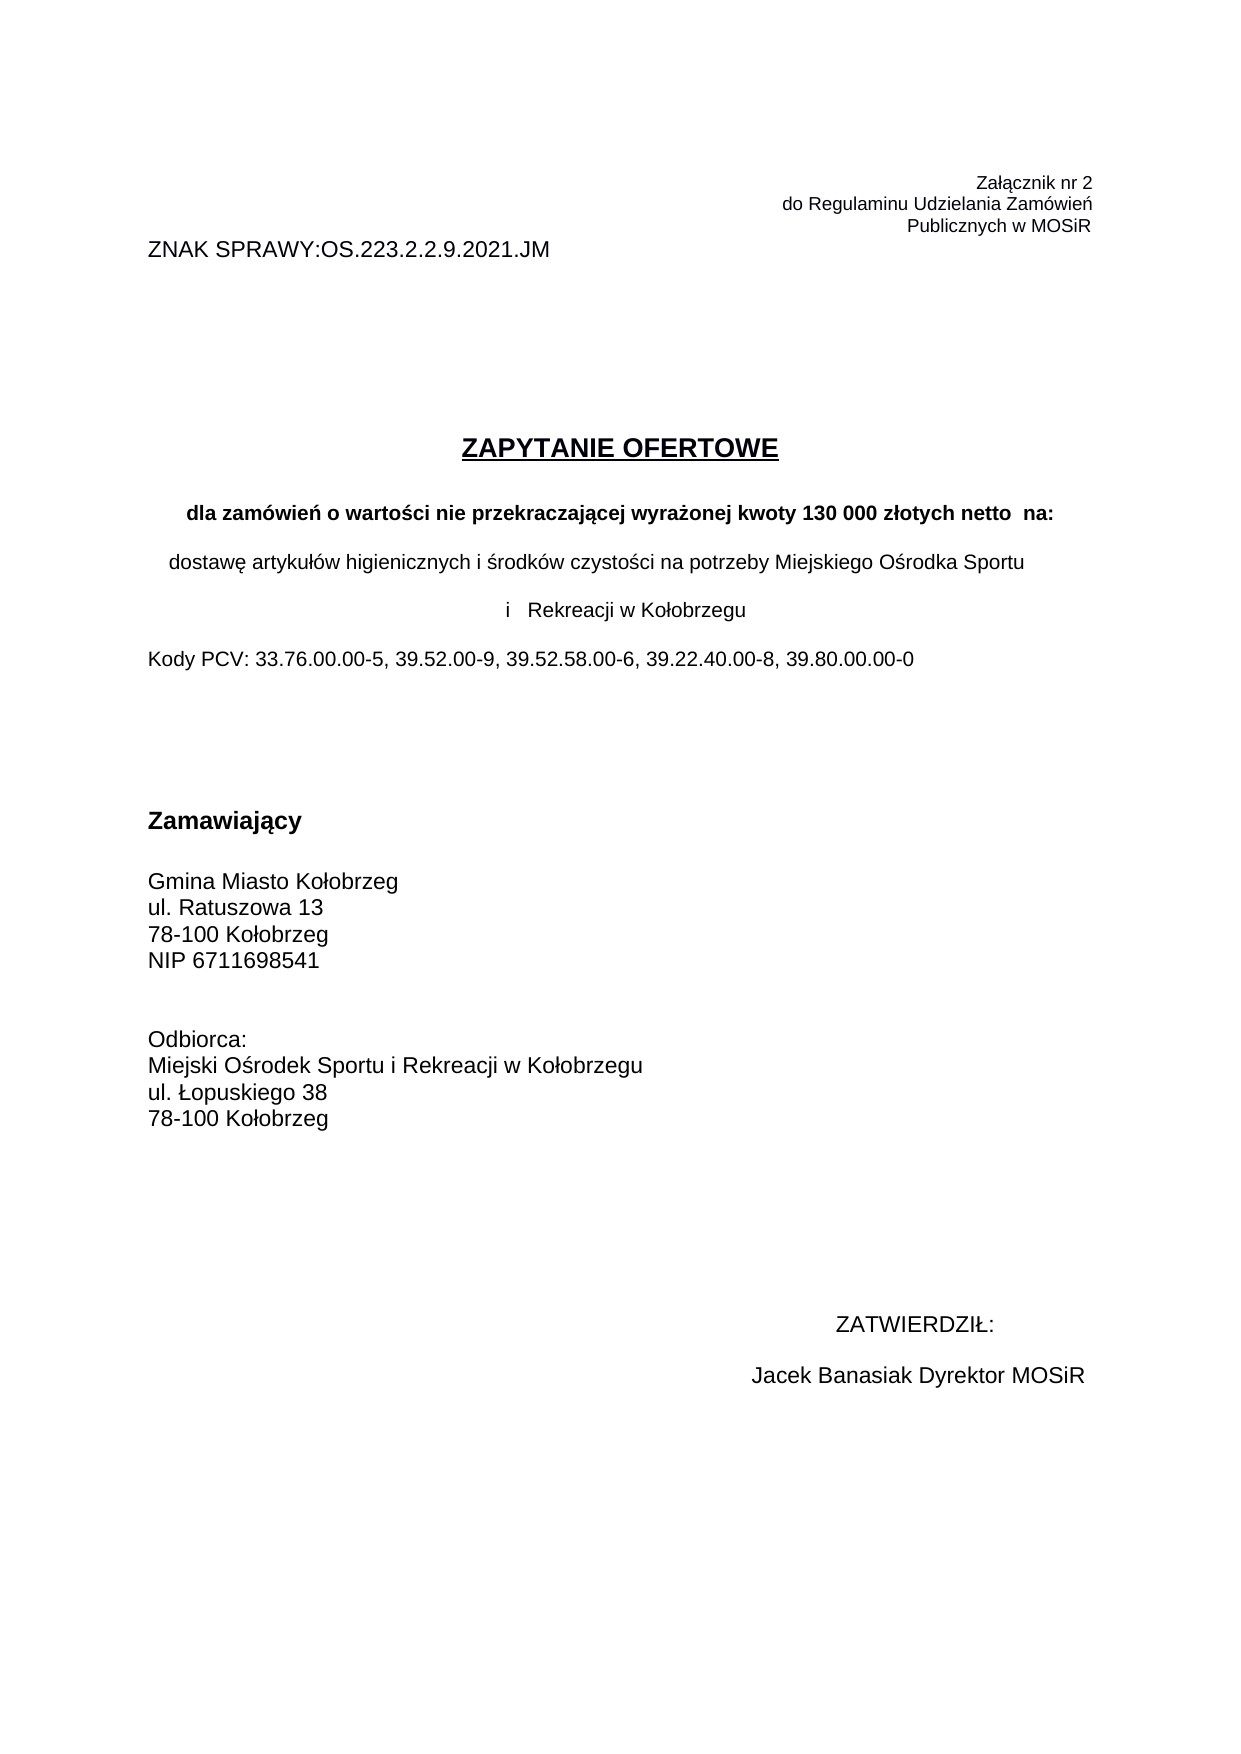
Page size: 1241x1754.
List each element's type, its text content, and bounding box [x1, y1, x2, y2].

text ZNAK SPRAWY:OS.223.2.2.9.2021.JM [148, 236, 1093, 263]
text dla zamówień o wartości nie przekraczającej wyrażonej kwoty 130 000 złotych netto na: [148, 500, 1093, 525]
text i Rekreacji w Kołobrzegu [148, 598, 1093, 622]
text dostawę artykułów higienicznych i środków czystości na potrzeby Miejskiego Ośrodka Sportu [148, 550, 1093, 574]
text Załącznik nr 2 [148, 172, 1093, 193]
text Gmina Miasto Kołobrzeg ul. Ratuszowa 13 78-100 Kołobrzeg NIP 6711698541 [148, 868, 1093, 973]
text 78-100 Kołobrzeg [148, 1105, 1093, 1131]
text Publicznych w MOSiR [148, 215, 1091, 236]
text Jacek Banasiak Dyrektor MOSiR [664, 1362, 1093, 1388]
text do Regulaminu Udzielania Zamówień [148, 193, 1093, 215]
text Kody PCV: 33.76.00.00-5, 39.52.00-9, 39.52.58.00-6, 39.22.40.00-8, 39.80.00.00-0 [148, 646, 1093, 670]
text ul. Łopuskiego 38 [148, 1079, 1093, 1105]
text Miejski Ośrodek Sportu i Rekreacji w Kołobrzegu [148, 1052, 1093, 1079]
text Odbiorca: [148, 1026, 1093, 1052]
subtitle Zamawiający [148, 806, 1093, 835]
text ZAPYTANIE OFERTOWE [148, 432, 1093, 463]
text ZATWIERDZIŁ: [664, 1311, 1093, 1337]
